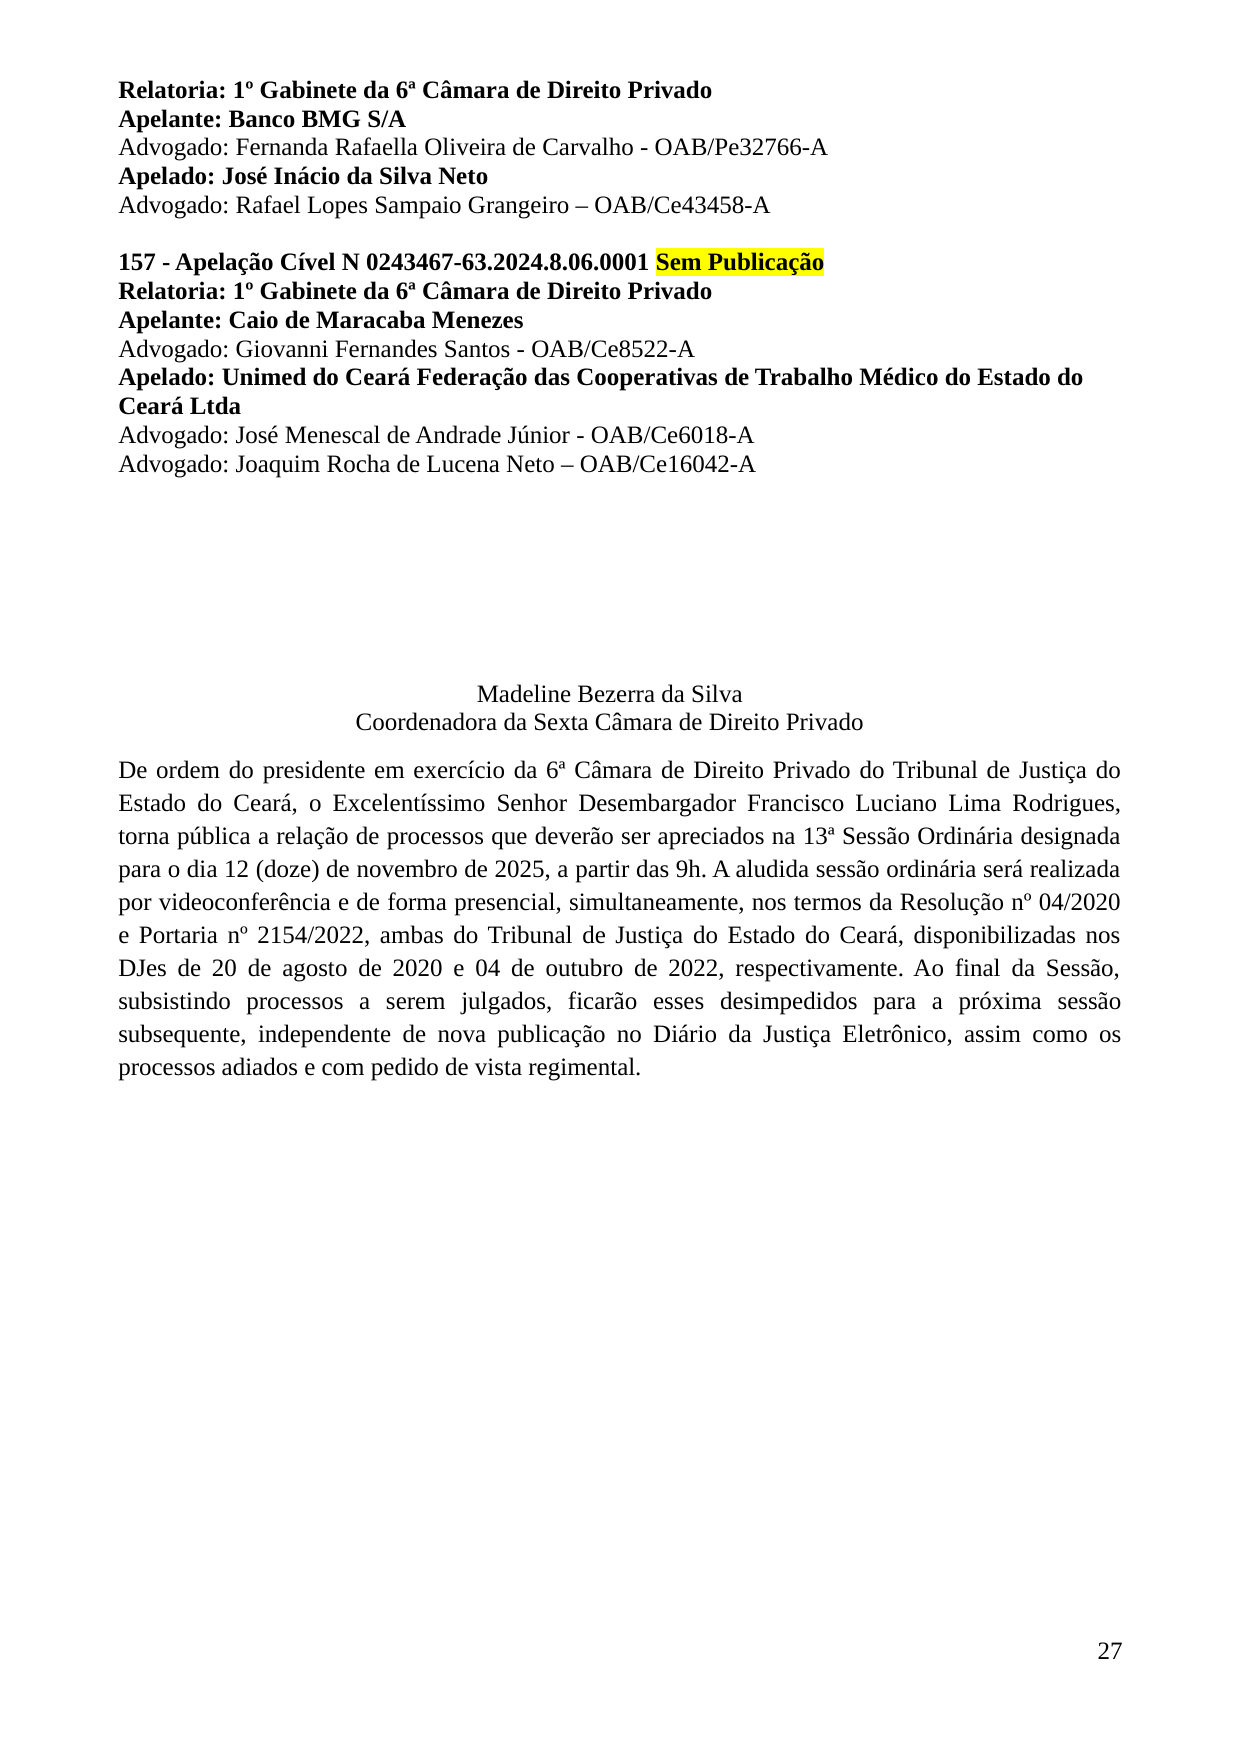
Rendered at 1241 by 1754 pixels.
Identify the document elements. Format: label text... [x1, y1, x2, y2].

text Madeline Bezerra da Silva [118, 679, 1122, 707]
text 157 - Apelação Cível N 0243467-63.2024.8.06.0001 Sem Publicação Relatoria: 1º Gabinete da 6ª Câmara de Direito Privado Apelante: Caio de Maracaba Menezes Advogado: Giovanni Fernandes Santos - OAB/Ce8522-A Apelado: Unimed do Ceará Federação das Cooperativas de Trabalho Médico do Estado do Ceará Ltda Advogado: José Menescal de Andrade Júnior - OAB/Ce6018-A Advogado: Joaquim Rocha de Lucena Neto – OAB/Ce16042-A [118, 219, 1122, 477]
text De ordem do presidente em exercício da 6ª Câmara de Direito Privado do Tribunal de Justiça do Estado do Ceará, o Excelentíssimo Senhor Desembargador Francisco Luciano Lima Rodrigues, torna pública a relação de processos que deverão ser apreciados na 13ª Sessão Ordinária designada para o dia 12 (doze) de novembro de 2025, a partir das 9h. A aludida sessão ordinária será realizada por videoconferência e de forma presencial, simultaneamente, nos termos da Resolução nº 04/2020 e Portaria nº 2154/2022, ambas do Tribunal de Justiça do Estado do Ceará, disponibilizadas nos DJes de 20 de agosto de 2020 e 04 de outubro de 2022, respectivamente. Ao final da Sessão, subsistindo processos a serem julgados, ficarão esses desimpedidos para a próxima sessão subsequente, independente de nova publicação no Diário da Justiça Eletrônico, assim como os processos adiados e com pedido de vista regimental. [118, 755, 1122, 1081]
text Coordenadora da Sexta Câmara de Direito Privado [118, 707, 1122, 736]
text Relatoria: 1º Gabinete da 6ª Câmara de Direito Privado Apelante: Banco BMG S/A Advogado: Fernanda Rafaella Oliveira de Carvalho - OAB/Pe32766-A Apelado: José Inácio da Silva Neto Advogado: Rafael Lopes Sampaio Grangeiro – OAB/Ce43458-A [118, 75, 1122, 219]
